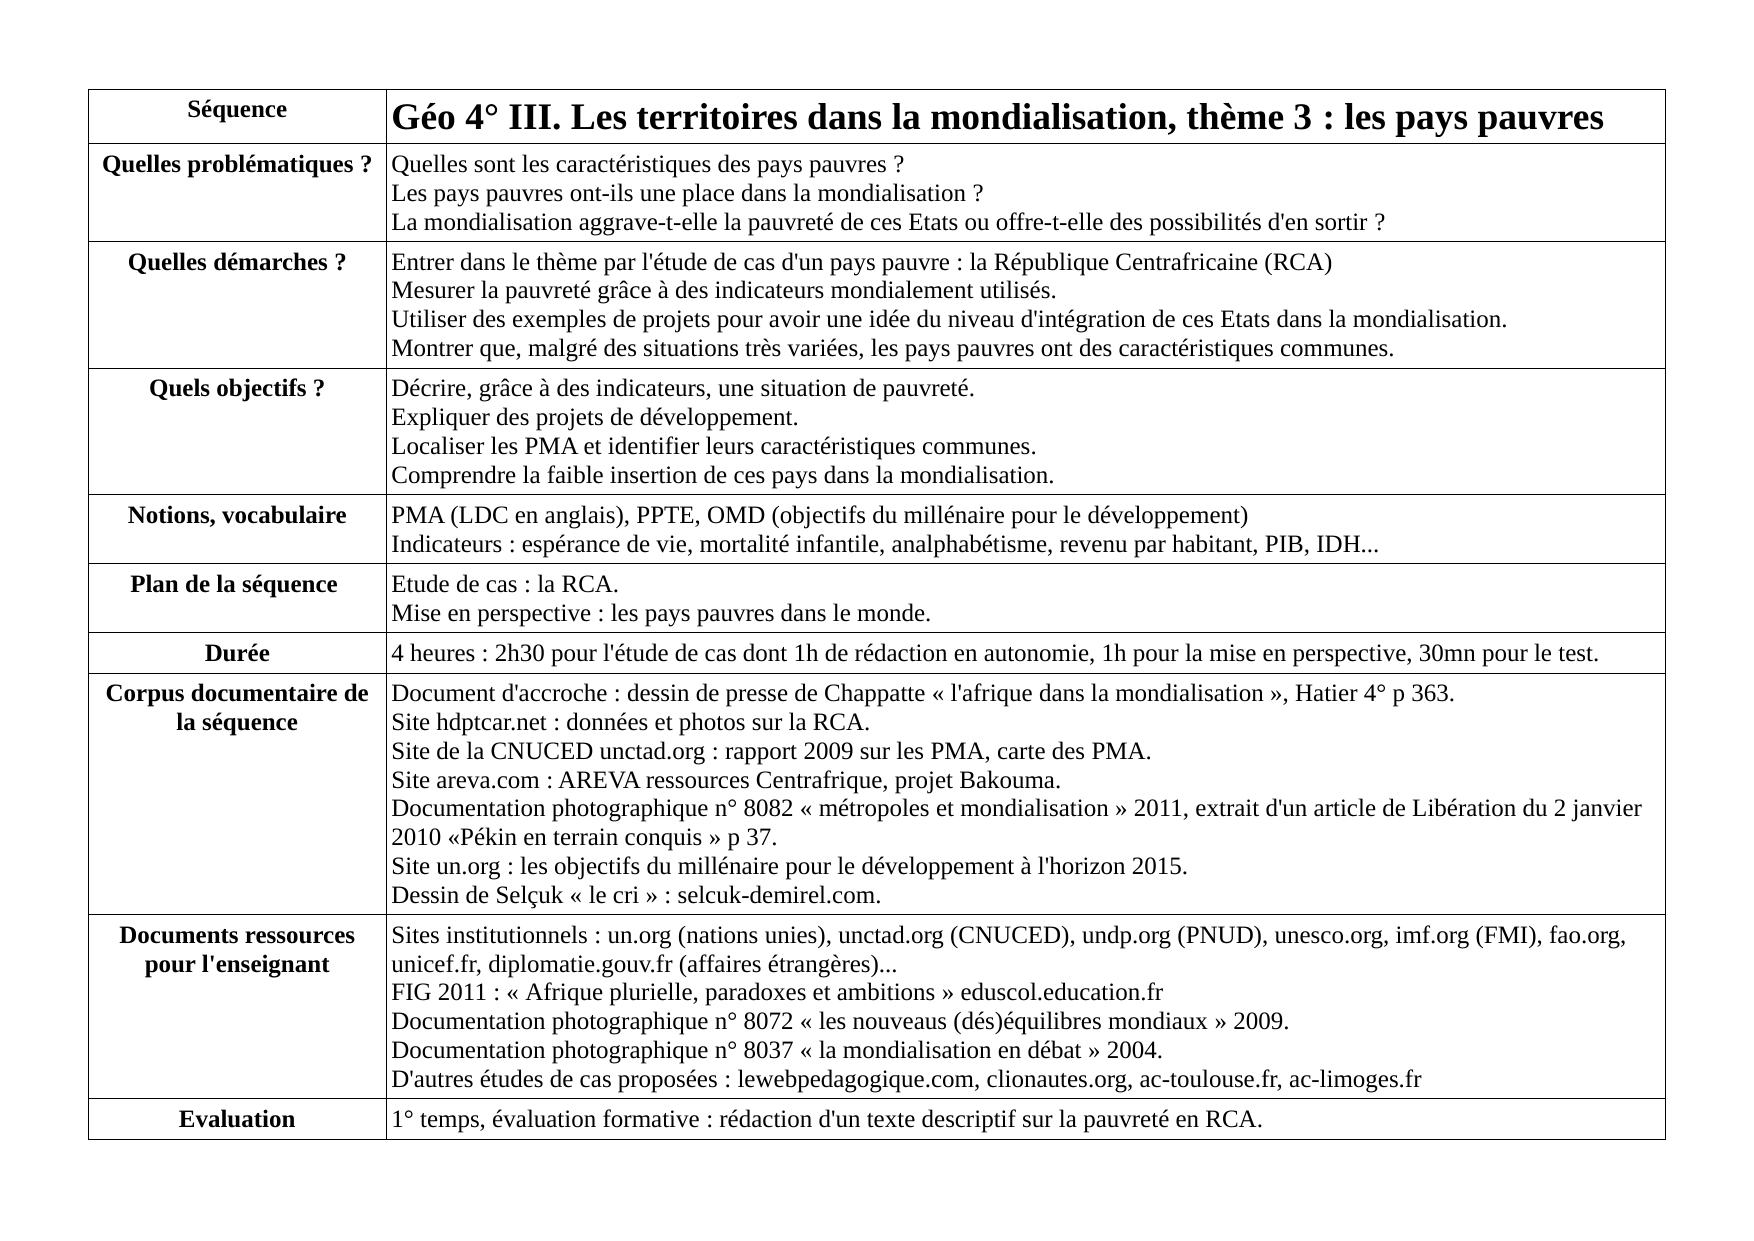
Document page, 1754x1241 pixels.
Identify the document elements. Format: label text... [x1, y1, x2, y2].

table_cell Entrer dans le thème par l'étude de cas d'un pays pauvre : la République Centrafricaine (RCA) Mesurer la pauvreté grâce à des indicateurs mondialement utilisés. Utiliser des exemples de projets pour avoir une idée du niveau d'intégration de ces Etats dans la mondialisation. Montrer que, malgré des situations très variées, les pays pauvres ont des caractéristiques communes. [387, 242, 1665, 368]
table_cell Décrire, grâce à des indicateurs, une situation de pauvreté. Expliquer des projets de développement. Localiser les PMA et identifier leurs caractéristiques communes. Comprendre la faible insertion de ces pays dans la mondialisation. [387, 369, 1665, 494]
table_header Géo 4° III. Les territoires dans la mondialisation, thème 3 : les pays pauvres [387, 90, 1665, 143]
table_cell Quelles sont les caractéristiques des pays pauvres ? Les pays pauvres ont-ils une place dans la mondialisation ? La mondialisation aggrave-t-elle la pauvreté de ces Etats ou offre-t-elle des possibilités d'en sortir ? [387, 144, 1665, 241]
table_header Séquence [89, 90, 386, 143]
table_cell 4 heures : 2h30 pour l'étude de cas dont 1h de rédaction en autonomie, 1h pour la mise en perspective, 30mn pour le test. [387, 633, 1665, 673]
table_cell Notions, vocabulaire [89, 495, 386, 563]
table_cell 1° temps, évaluation formative : rédaction d'un texte descriptif sur la pauvreté en RCA. [387, 1099, 1665, 1138]
table_cell Quels objectifs ? [89, 369, 386, 494]
table_cell Quelles problématiques ? [89, 144, 386, 241]
table_cell Plan de la séquence [89, 564, 386, 632]
table_cell Documents ressources pour l'enseignant [89, 915, 386, 1098]
table_cell Evaluation [89, 1099, 386, 1138]
table_cell Etude de cas : la RCA. Mise en perspective : les pays pauvres dans le monde. [387, 564, 1665, 632]
table_cell Durée [89, 633, 386, 673]
table_cell Corpus documentaire de la séquence [89, 674, 386, 914]
table_cell Sites institutionnels : un.org (nations unies), unctad.org (CNUCED), undp.org (PNUD), unesco.org, imf.org (FMI), fao.org, unicef.fr, diplomatie.gouv.fr (affaires étrangères)... FIG 2011 : « Afrique plurielle, paradoxes et ambitions » eduscol.education.fr Documentation photographique n° 8072 « les nouveaus (dés)équilibres mondiaux » 2009. Documentation photographique n° 8037 « la mondialisation en débat » 2004. D'autres études de cas proposées : lewebpedagogique.com, clionautes.org, ac-toulouse.fr, ac-limoges.fr [387, 915, 1665, 1098]
table_cell Document d'accroche : dessin de presse de Chappatte « l'afrique dans la mondialisation », Hatier 4° p 363. Site hdptcar.net : données et photos sur la RCA. Site de la CNUCED unctad.org : rapport 2009 sur les PMA, carte des PMA. Site areva.com : AREVA ressources Centrafrique, projet Bakouma. Documentation photographique n° 8082 « métropoles et mondialisation » 2011, extrait d'un article de Libération du 2 janvier 2010 «Pékin en terrain conquis » p 37. Site un.org : les objectifs du millénaire pour le développement à l'horizon 2015. Dessin de Selçuk « le cri » : selcuk-demirel.com. [387, 674, 1665, 914]
table_cell Quelles démarches ? [89, 242, 386, 368]
table_cell PMA (LDC en anglais), PPTE, OMD (objectifs du millénaire pour le développement) Indicateurs : espérance de vie, mortalité infantile, analphabétisme, revenu par habitant, PIB, IDH... [387, 495, 1665, 563]
